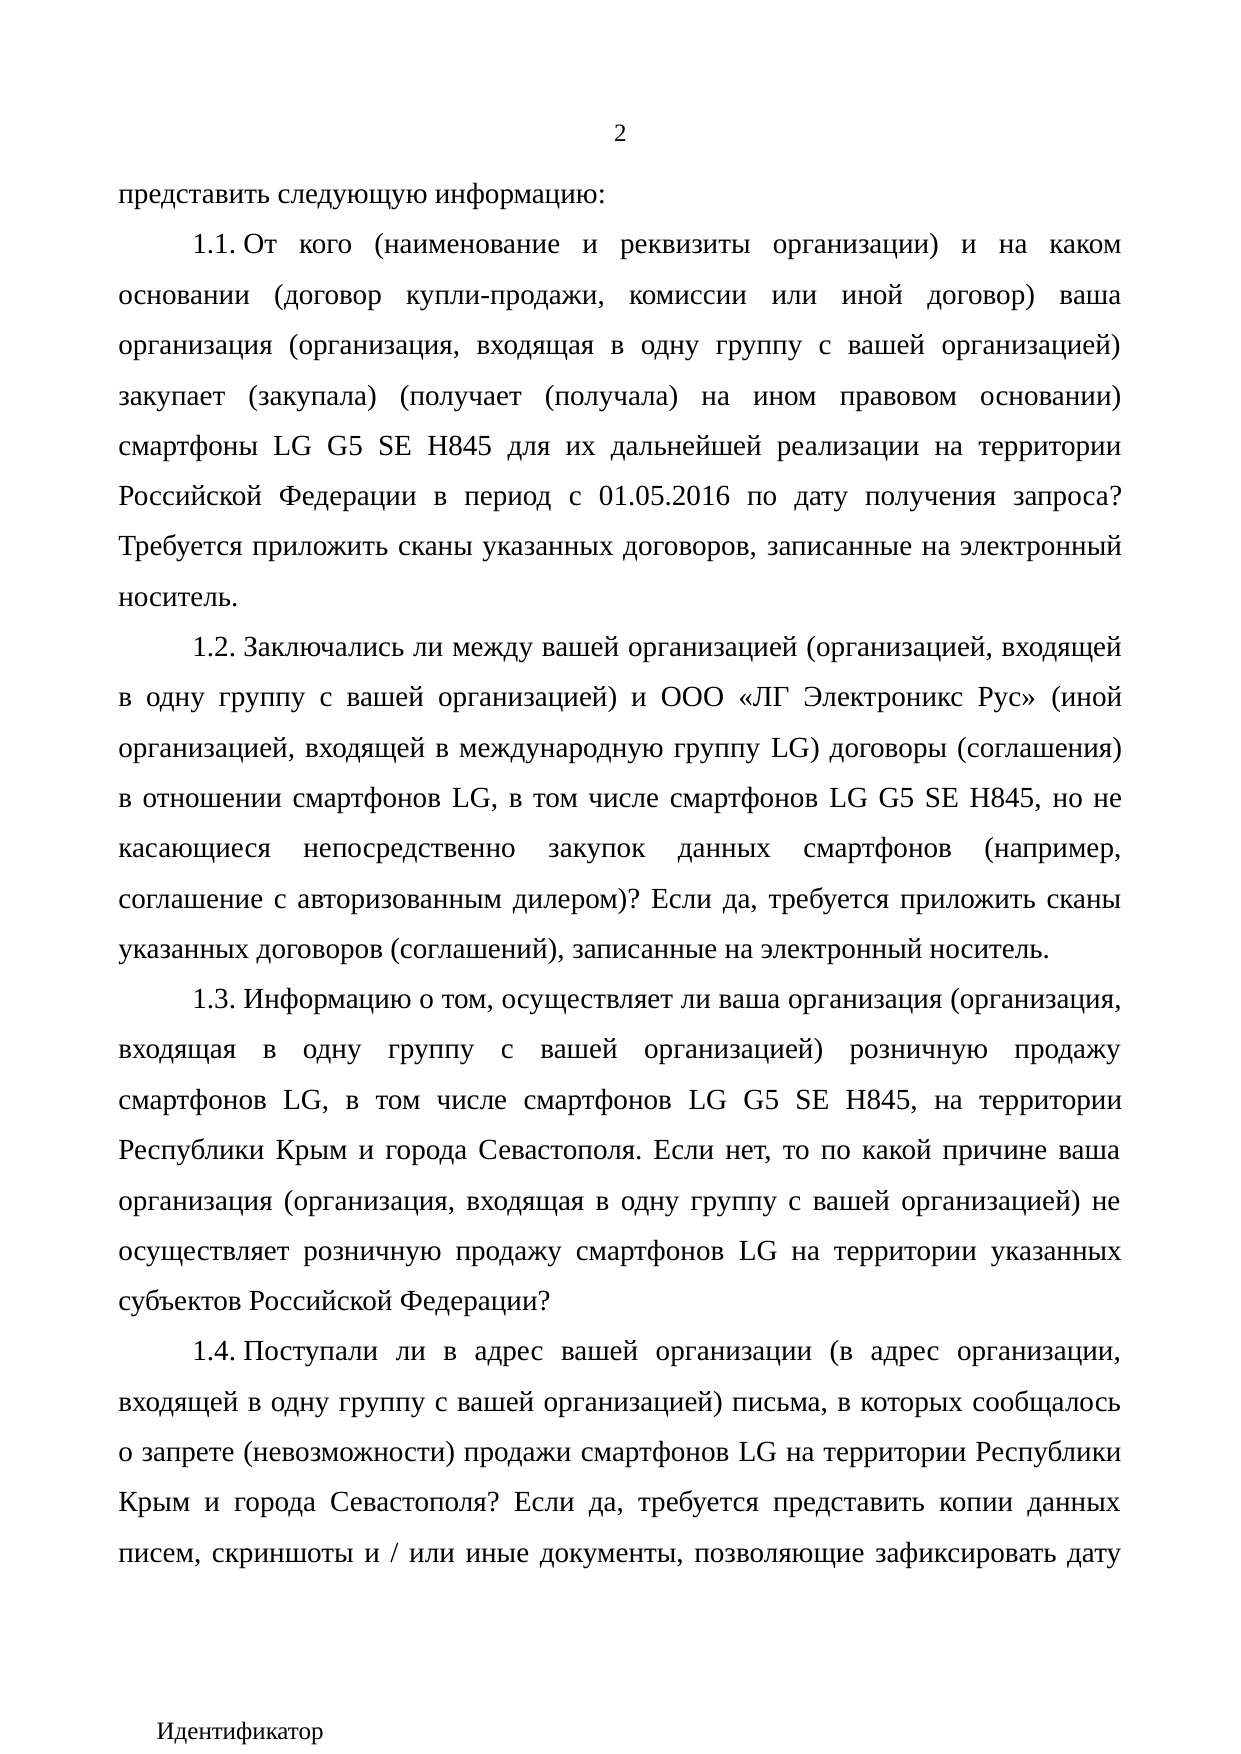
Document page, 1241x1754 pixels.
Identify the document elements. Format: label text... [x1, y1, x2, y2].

text 1.1. От кого (наименование и реквизиты организации) и на каком основании (договор купли-продажи, комиссии или иной договор) ваша организация (организация, входящая в одну группу с вашей организацией) закупает (закупала) (получает (получала) на ином правовом основании) смартфоны LG G5 SE H845 для их дальнейшей реализации на территории Российской Федерации в период с 01.05.2016 по дату получения запроса? Требуется приложить сканы указанных договоров, записанные на электронный носитель. [118, 227, 1122, 612]
text представить следующую информацию: [118, 176, 1122, 210]
text 1.3. Информацию о том, осуществляет ли ваша организация (организация, входящая в одну группу с вашей организацией) розничную продажу смартфонов LG, в том числе смартфонов LG G5 SE H845, на территории Республики Крым и города Севастополя. Если нет, то по какой причине ваша организация (организация, входящая в одну группу с вашей организацией) не осуществляет розничную продажу смартфонов LG на территории указанных субъектов Российской Федерации? [118, 981, 1122, 1317]
text 1.2. Заключались ли между вашей организацией (организацией, входящей в одну группу с вашей организацией) и ООО «ЛГ Электроникс Рус» (иной организацией, входящей в международную группу LG) договоры (соглашения) в отношении смартфонов LG, в том числе смартфонов LG G5 SE H845, но не касающиеся непосредственно закупок данных смартфонов (например, соглашение с авторизованным дилером)? Если да, требуется приложить сканы указанных договоров (соглашений), записанные на электронный носитель. [118, 629, 1122, 964]
text 1.4. Поступали ли в адрес вашей организации (в адрес организации, входящей в одну группу с вашей организацией) письма, в которых сообщалось о запрете (невозможности) продажи смартфонов LG на территории Республики Крым и города Севастополя? Если да, требуется представить копии данных писем, скриншоты и / или иные документы, позволяющие зафиксировать дату [118, 1333, 1122, 1568]
